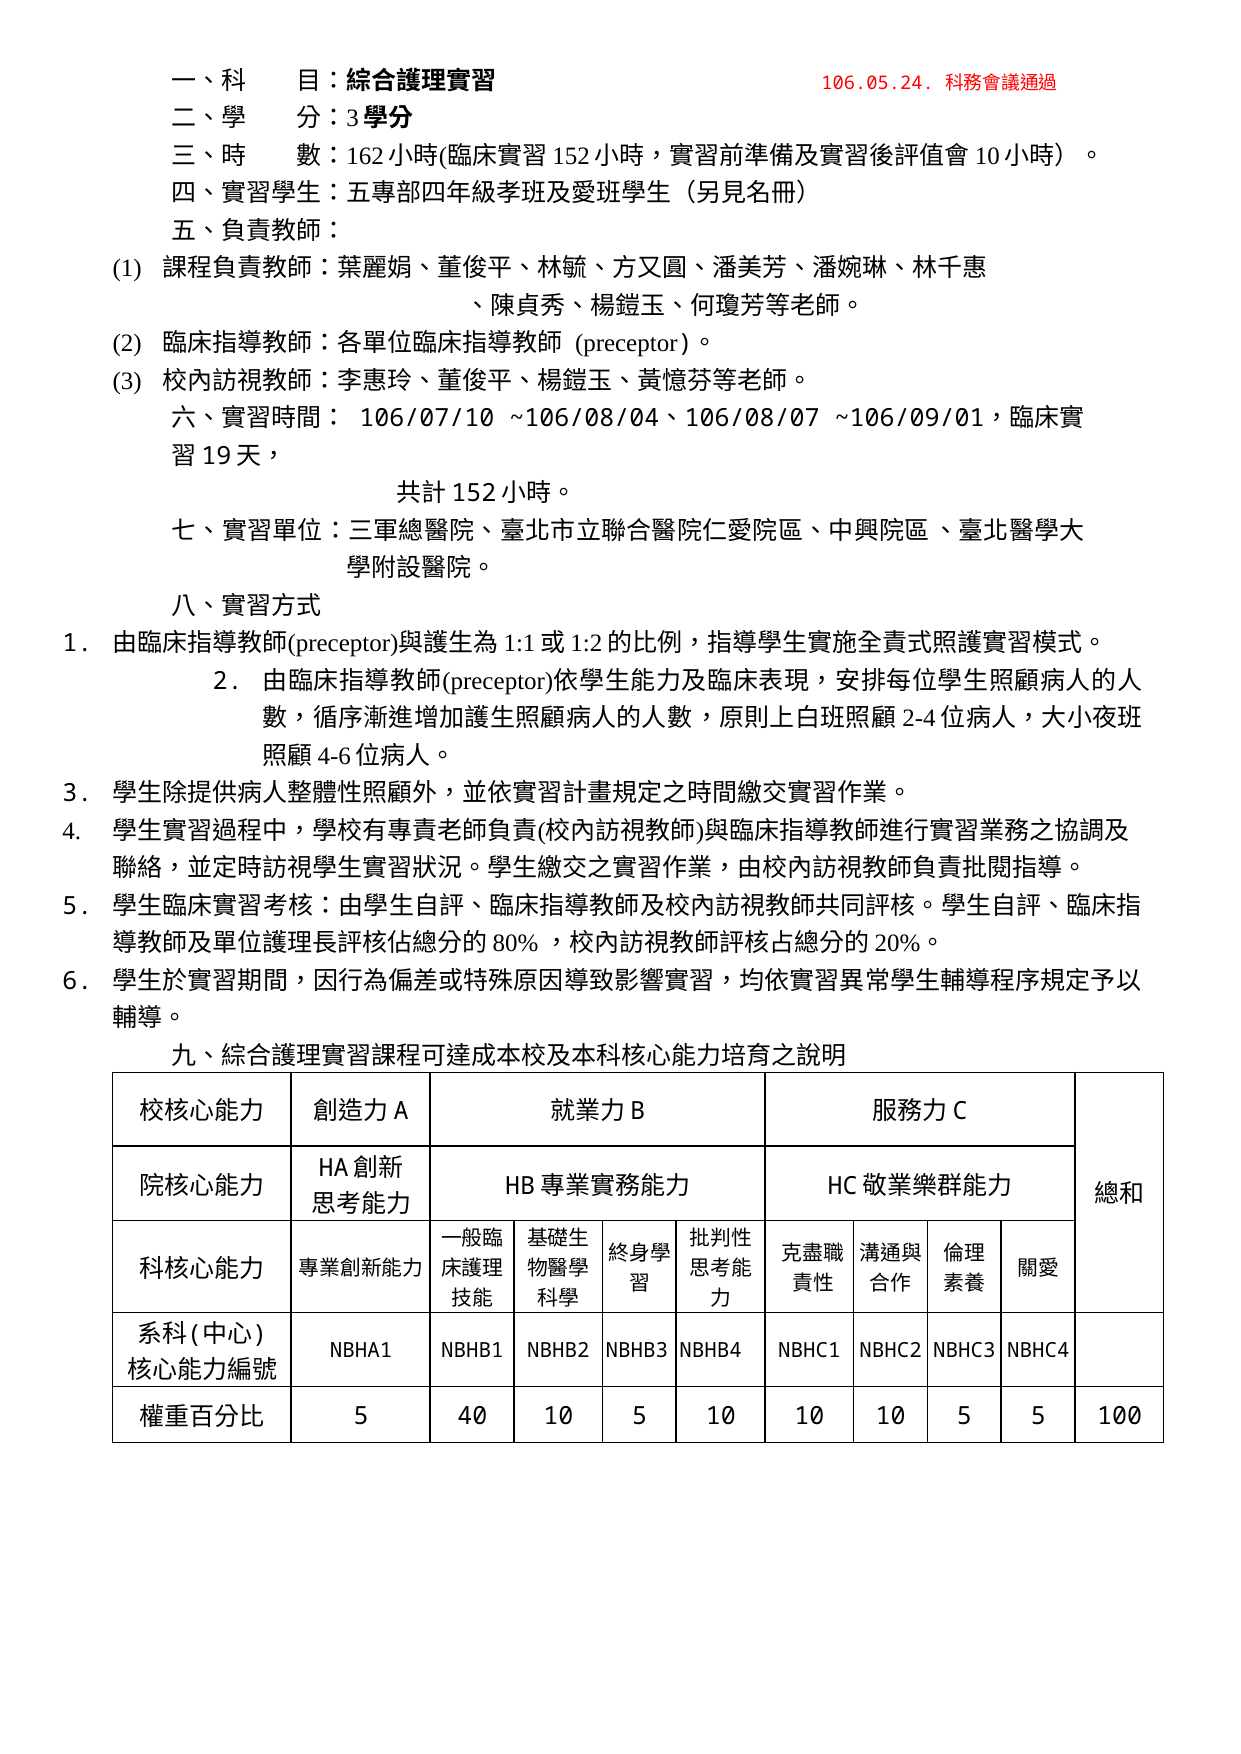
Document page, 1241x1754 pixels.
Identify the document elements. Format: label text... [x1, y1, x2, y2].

table_cell NBHC3 [928, 1313, 1000, 1386]
table_cell 40 [431, 1387, 513, 1442]
table_cell [1076, 1313, 1163, 1386]
table_cell 100 [1076, 1387, 1163, 1442]
table_cell NBHB3 [603, 1313, 675, 1386]
list 由臨床指導教師(preceptor)依學生能力及臨床表現，安排每位學生照顧病人的人數，循序漸進增加護生照顧病人的人數，原則上白班照顧2-4位病人，大小夜班照顧4-6位病人。 [212, 659, 1144, 772]
table_cell NBHC1 [766, 1313, 853, 1386]
table_cell 5 [603, 1387, 675, 1442]
table_header 就業力B [431, 1073, 764, 1145]
text 六、實習時間： 106/07/10 ~106/08/04、106/08/07 ~106/09/01，臨床實習19天， [171, 397, 1085, 472]
text 三、時 數：162小時(臨床實習152小時，實習前準備及實習後評值會10小時）。 [121, 134, 1085, 172]
text 二、學 分：3學分 [171, 97, 1085, 134]
table_header 總和 [1076, 1073, 1163, 1312]
table_cell 終身學習 [603, 1221, 675, 1312]
table_cell HA創新 思考能力 [292, 1147, 429, 1219]
table_cell NBHA1 [292, 1313, 429, 1386]
table_cell 10 [854, 1387, 927, 1442]
table_cell 一般臨床護理技能 [431, 1221, 513, 1312]
table_cell NBHC2 [854, 1313, 927, 1386]
table_cell 10 [515, 1387, 602, 1442]
table_cell 5 [292, 1387, 429, 1442]
table_cell 5 [928, 1387, 1000, 1442]
table_header 校核心能力 [113, 1073, 290, 1145]
list 學生臨床實習考核：由學生自評、臨床指導教師及校內訪視教師共同評核。學生自評、臨床指導教師及單位護理長評核佔總分的80% ，校內訪視教師評核占總分的20%。 [62, 884, 1144, 959]
table_cell 基礎生物醫學科學 [515, 1221, 602, 1312]
text 八、實習方式 [171, 584, 1144, 622]
table_cell HB專業實務能力 [431, 1147, 764, 1219]
table_header 創造力A [292, 1073, 429, 1145]
table_cell 倫理 素養 [928, 1221, 1000, 1312]
list 學生除提供病人整體性照顧外，並依實習計畫規定之時間繳交實習作業。 [62, 772, 1144, 809]
text 一、科 目：綜合護理實習 106.05.24. 科務會議通過 [171, 59, 1085, 97]
list 課程負責教師：葉麗娟、董俊平、林毓、方又圓、潘美芳、潘婉琳、林千惠 [112, 247, 1085, 284]
table_cell 專業創新能力 [292, 1221, 429, 1312]
table_header 服務力C [766, 1073, 1074, 1145]
table_cell 批判性思考能力 [677, 1221, 764, 1312]
table_cell NBHC4 [1002, 1313, 1074, 1386]
list 學生實習過程中，學校有專責老師負責(校內訪視教師)與臨床指導教師進行實習業務之協調及聯絡，並定時訪視學生實習狀況。學生繳交之實習作業，由校內訪視教師負責批閱指導。 [62, 809, 1144, 884]
table_cell 科核心能力 [113, 1221, 290, 1312]
list 學生於實習期間，因行為偏差或特殊原因導致影響實習，均依實習異常學生輔導程序規定予以輔導。 [62, 959, 1144, 1034]
table_cell 10 [677, 1387, 764, 1442]
list 臨床指導教師：各單位臨床指導教師 (preceptor)。 [112, 322, 1085, 359]
list 校內訪視教師：李惠玲、董俊平、楊鎧玉、黃憶芬等老師。 [112, 359, 1085, 397]
table_cell 系科(中心) 核心能力編號 [113, 1313, 290, 1386]
table_cell NBHB1 [431, 1313, 513, 1386]
table_cell 克盡職責性 [766, 1221, 853, 1312]
list 由臨床指導教師(preceptor)與護生為1:1或1:2的比例，指導學生實施全責式照護實習模式。 [62, 622, 1144, 659]
table_cell HC敬業樂群能力 [766, 1147, 1074, 1219]
table_cell NBHB2 [515, 1313, 602, 1386]
table_cell 院核心能力 [113, 1147, 290, 1219]
table_cell 10 [766, 1387, 853, 1442]
text 九、綜合護理實習課程可達成本校及本科核心能力培育之說明 [171, 1034, 1085, 1072]
table_cell 關愛 [1002, 1221, 1074, 1312]
text 、陳貞秀、楊鎧玉、何瓊芳等老師。 [210, 284, 1085, 322]
text 共計152小時。 [171, 472, 1085, 509]
table_cell NBHB4 [677, 1313, 764, 1386]
text 五、負責教師： [171, 209, 1085, 247]
table_cell 5 [1002, 1387, 1074, 1442]
text 四、實習學生：五專部四年級孝班及愛班學生（另見名冊） [171, 172, 1085, 209]
text 七、實習單位：三軍總醫院、臺北市立聯合醫院仁愛院區、中興院區、臺北醫學大學附設醫院。 [171, 509, 1085, 584]
table_cell 溝通與合作 [854, 1221, 927, 1312]
table_cell 權重百分比 [113, 1387, 290, 1442]
